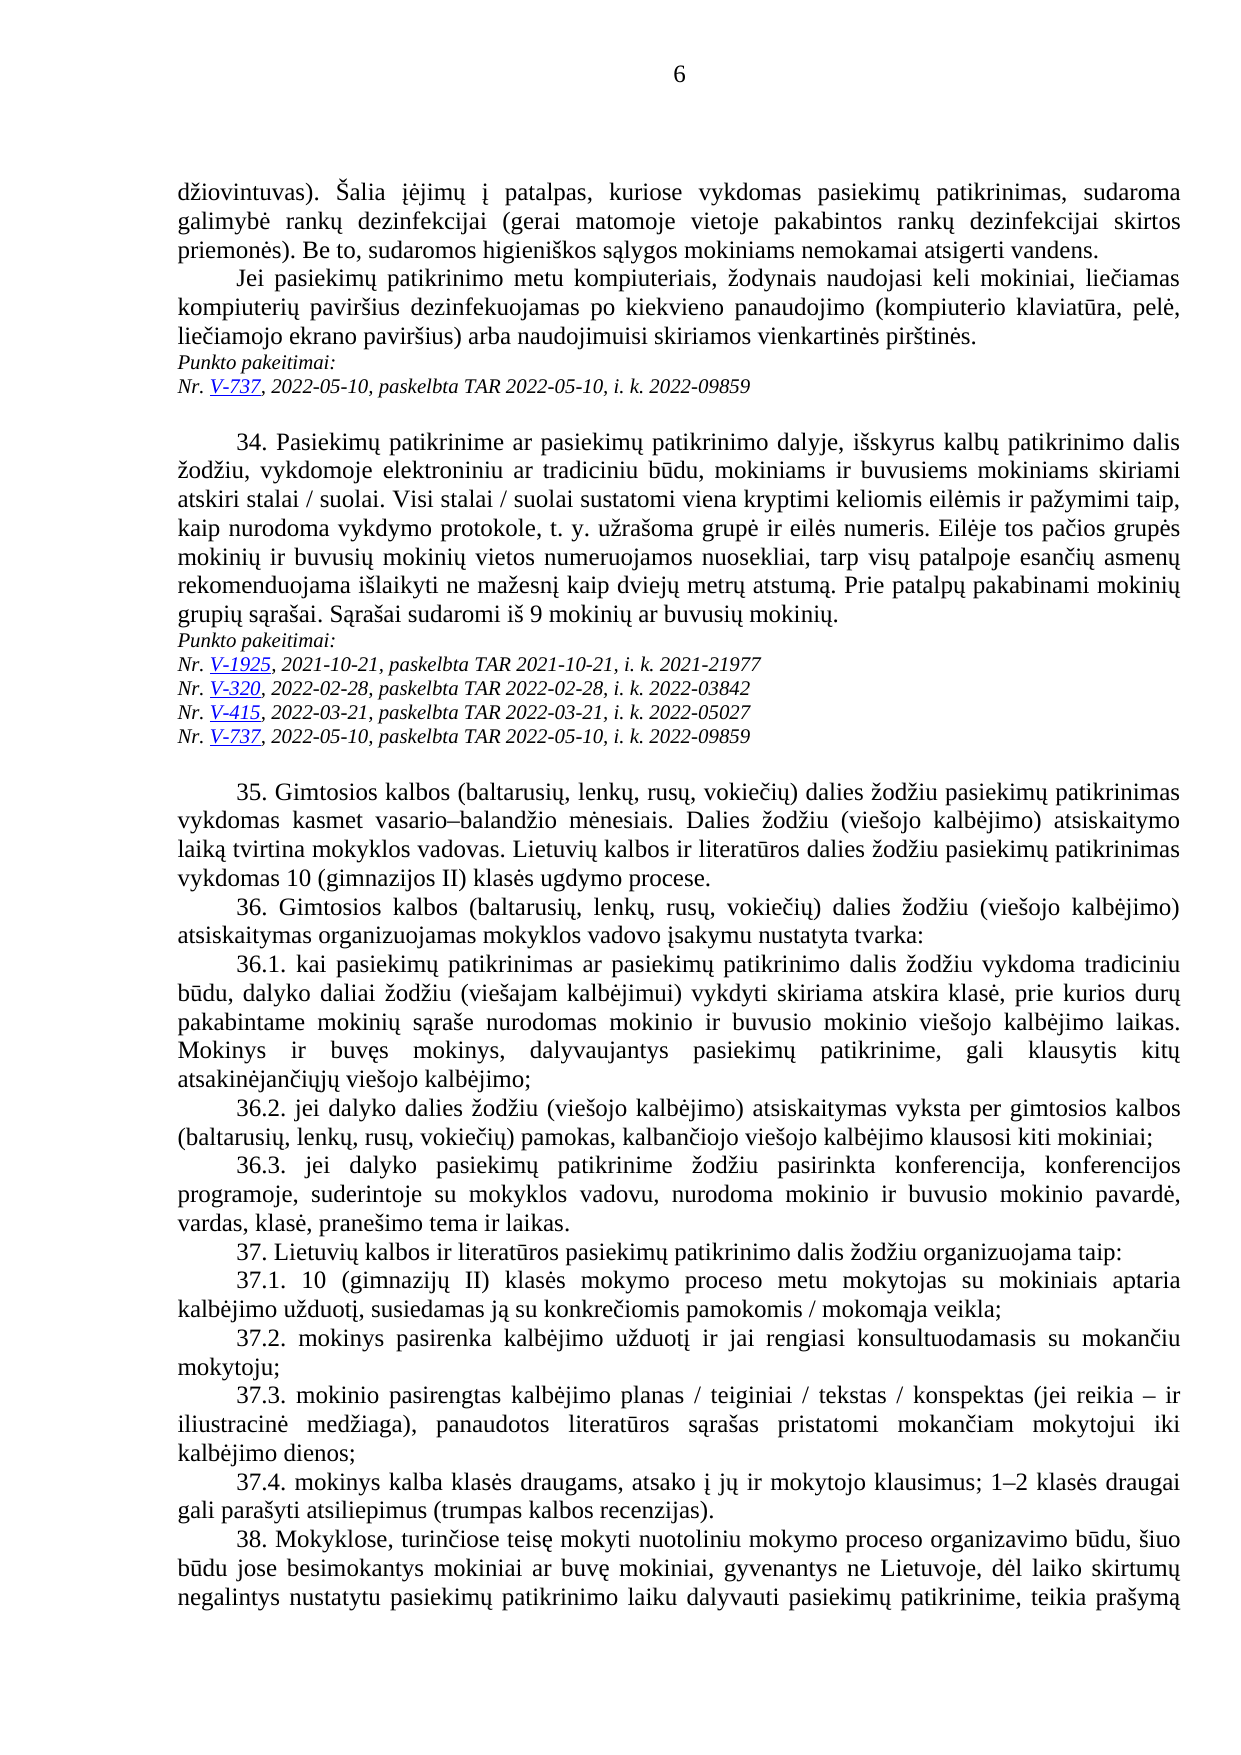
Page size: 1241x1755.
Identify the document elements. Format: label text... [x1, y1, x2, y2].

text 36. Gimtosios kalbos (baltarusių, lenkų, rusų, vokiečių) dalies žodžiu (viešojo kalbėjimo) atsiskaitymas organizuojamas mokyklos vadovo įsakymu nustatyta tvarka: [177, 892, 1181, 949]
text 34. Pasiekimų patikrinime ar pasiekimų patikrinimo dalyje, išskyrus kalbų patikrinimo dalis žodžiu, vykdomoje elektroniniu ar tradiciniu būdu, mokiniams ir buvusiems mokiniams skiriami atskiri stalai / suolai. Visi stalai / suolai sustatomi viena kryptimi keliomis eilėmis ir pažymimi taip, kaip nurodoma vykdymo protokole, t. y. užrašoma grupė ir eilės numeris. Eilėje tos pačios grupės mokinių ir buvusių mokinių vietos numeruojamos nuosekliai, tarp visų patalpoje esančių asmenų rekomenduojama išlaikyti ne mažesnį kaip dviejų metrų atstumą. Prie patalpų pakabinami mokinių grupių sąrašai. Sąrašai sudaromi iš 9 mokinių ar buvusių mokinių. [177, 427, 1181, 628]
text 37. Lietuvių kalbos ir literatūros pasiekimų patikrinimo dalis žodžiu organizuojama taip: [177, 1237, 1181, 1266]
text Nr. V-415, 2022-03-21, paskelbta TAR 2022-03-21, i. k. 2022-05027 [177, 700, 1181, 724]
text 36.2. jei dalyko dalies žodžiu (viešojo kalbėjimo) atsiskaitymas vyksta per gimtosios kalbos (baltarusių, lenkų, rusų, vokiečių) pamokas, kalbančiojo viešojo kalbėjimo klausosi kiti mokiniai; [177, 1093, 1181, 1151]
text Nr. V-737, 2022-05-10, paskelbta TAR 2022-05-10, i. k. 2022-09859 [177, 724, 1181, 748]
text 36.1. kai pasiekimų patikrinimas ar pasiekimų patikrinimo dalis žodžiu vykdoma tradiciniu būdu, dalyko daliai žodžiu (viešajam kalbėjimui) vykdyti skiriama atskira klasė, prie kurios durų pakabintame mokinių sąraše nurodomas mokinio ir buvusio mokinio viešojo kalbėjimo laikas. Mokinys ir buvęs mokinys, dalyvaujantys pasiekimų patikrinime, gali klausytis kitų atsakinėjančiųjų viešojo kalbėjimo; [177, 949, 1181, 1093]
text džiovintuvas). Šalia įėjimų į patalpas, kuriose vykdomas pasiekimų patikrinimas, sudaroma galimybė rankų dezinfekcijai (gerai matomoje vietoje pakabintos rankų dezinfekcijai skirtos priemonės). Be to, sudaromos higieniškos sąlygos mokiniams nemokamai atsigerti vandens. [177, 177, 1181, 263]
text 35. Gimtosios kalbos (baltarusių, lenkų, rusų, vokiečių) dalies žodžiu pasiekimų patikrinimas vykdomas kasmet vasario–balandžio mėnesiais. Dalies žodžiu (viešojo kalbėjimo) atsiskaitymo laiką tvirtina mokyklos vadovas. Lietuvių kalbos ir literatūros dalies žodžiu pasiekimų patikrinimas vykdomas 10 (gimnazijos II) klasės ugdymo procese. [177, 777, 1181, 892]
text 38. Mokyklose, turinčiose teisę mokyti nuotoliniu mokymo proceso organizavimo būdu, šiuo būdu jose besimokantys mokiniai ar buvę mokiniai, gyvenantys ne Lietuvoje, dėl laiko skirtumų negalintys nustatytu pasiekimų patikrinimo laiku dalyvauti pasiekimų patikrinime, teikia prašymą [177, 1524, 1181, 1611]
text 37.4. mokinys kalba klasės draugams, atsako į jų ir mokytojo klausimus; 1–2 klasės draugai gali parašyti atsiliepimus (trumpas kalbos recenzijas). [177, 1467, 1181, 1524]
text 36.3. jei dalyko pasiekimų patikrinime žodžiu pasirinkta konferencija, konferencijos programoje, suderintoje su mokyklos vadovu, nurodoma mokinio ir buvusio mokinio pavardė, vardas, klasė, pranešimo tema ir laikas. [177, 1151, 1181, 1237]
text Jei pasiekimų patikrinimo metu kompiuteriais, žodynais naudojasi keli mokiniai, liečiamas kompiuterių paviršius dezinfekuojamas po kiekvieno panaudojimo (kompiuterio klaviatūra, pelė, liečiamojo ekrano paviršius) arba naudojimuisi skiriamos vienkartinės pirštinės. [177, 263, 1181, 350]
text 37.2. mokinys pasirenka kalbėjimo užduotį ir jai rengiasi konsultuodamasis su mokančiu mokytoju; [177, 1323, 1181, 1381]
text Punkto pakeitimai: [177, 350, 1181, 374]
text 37.3. mokinio pasirengtas kalbėjimo planas / teiginiai / tekstas / konspektas (jei reikia – ir iliustracinė medžiaga), panaudotos literatūros sąrašas pristatomi mokančiam mokytojui iki kalbėjimo dienos; [177, 1381, 1181, 1467]
text 37.1. 10 (gimnazijų II) klasės mokymo proceso metu mokytojas su mokiniais aptaria kalbėjimo užduotį, susiedamas ją su konkrečiomis pamokomis / mokomąja veikla; [177, 1266, 1181, 1323]
text Nr. V-1925, 2021-10-21, paskelbta TAR 2021-10-21, i. k. 2021-21977 [177, 652, 1181, 676]
text Nr. V-320, 2022-02-28, paskelbta TAR 2022-02-28, i. k. 2022-03842 [177, 676, 1181, 700]
text Nr. V-737, 2022-05-10, paskelbta TAR 2022-05-10, i. k. 2022-09859 [177, 374, 1181, 398]
text Punkto pakeitimai: [177, 628, 1181, 652]
